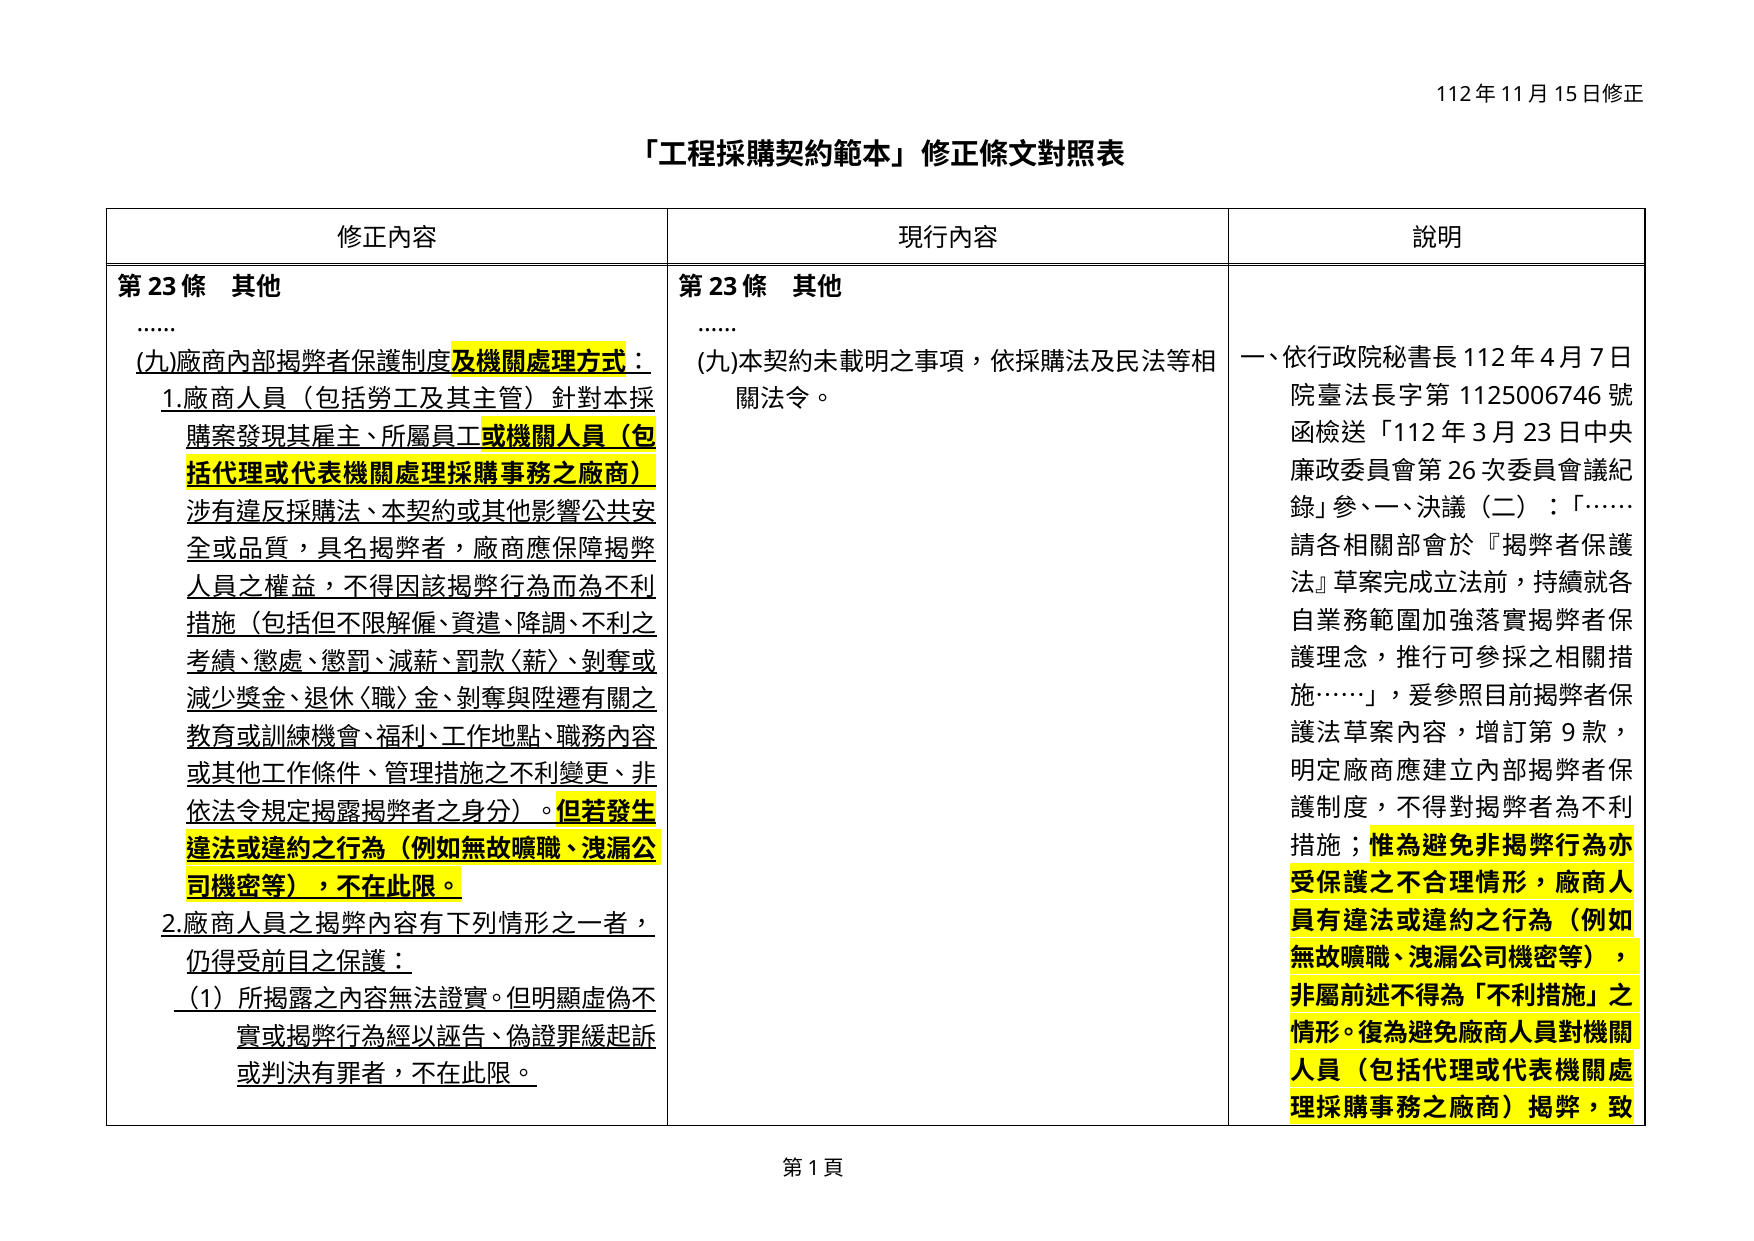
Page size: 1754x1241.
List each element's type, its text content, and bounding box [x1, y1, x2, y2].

text 「工程採購契約範本」修正條文對照表 [106, 114, 1648, 189]
table_cell 第23條 其他 …… (九)廠商內部揭弊者保護制度及機關處理方式： 1.廠商人員（包括勞工及其主管）針對本採購案發現其雇主、所屬員工或機關人員（包括代理或代表機關處理採購事務之廠商）涉有違反採購法、本契約或其他影響公共安全或品質，具名揭弊者，廠商應保障揭弊人員之權益，不得因該揭弊行為而為不利措施（包括但不限解僱、資遣、降調、不利之考績、懲處、懲罰、減薪、罰款〈薪〉、剝奪或減少獎金、退休〈職〉金、剝奪與陞遷有關之教育或訓練機會、福利、工作地點、職務內容或其他工作條件、管理措施之不利變更、非依法令規定揭露揭弊者之身分）。但若發生違法或違約之行為（例如無故曠職、洩漏公司機密等），不在此限。 2.廠商人員之揭弊內容有下列情形之一者，仍得受前目之保護： （1）所揭露之內容無法證實。但明顯虛偽不實或揭弊行為經以誣告、偽證罪緩起訴或判決有罪者，不在此限。 [107, 266, 667, 1125]
table_cell 第23條 其他 …… (九)本契約未載明之事項，依採購法及民法等相關法令。 [668, 266, 1228, 1125]
table_header 說明 [1229, 209, 1644, 262]
table_header 現行內容 [668, 209, 1228, 262]
table_cell 一、依行政院秘書長112年4月7日院臺法長字第1125006746號函檢送「112年3月23日中央廉政委員會第26次委員會議紀錄」參、一、決議（二）：「……請各相關部會於『揭弊者保護法』草案完成立法前，持續就各自業務範圍加強落實揭弊者保護理念，推行可參採之相關措施……」，爰參照目前揭弊者保護法草案內容，增訂第9款，明定廠商應建立內部揭弊者保護制度，不得對揭弊者為不利措施；惟為避免非揭弊行為亦受保護之不合理情形，廠商人員有違法或違約之行為（例如無故曠職、洩漏公司機密等），非屬前述不得為「不利措施」之情形。復為避免廠商人員對機關人員（包括代理或代表機關處理採購事務之廠商）揭弊，致 [1229, 266, 1644, 1125]
table_header 修正內容 [107, 209, 667, 262]
